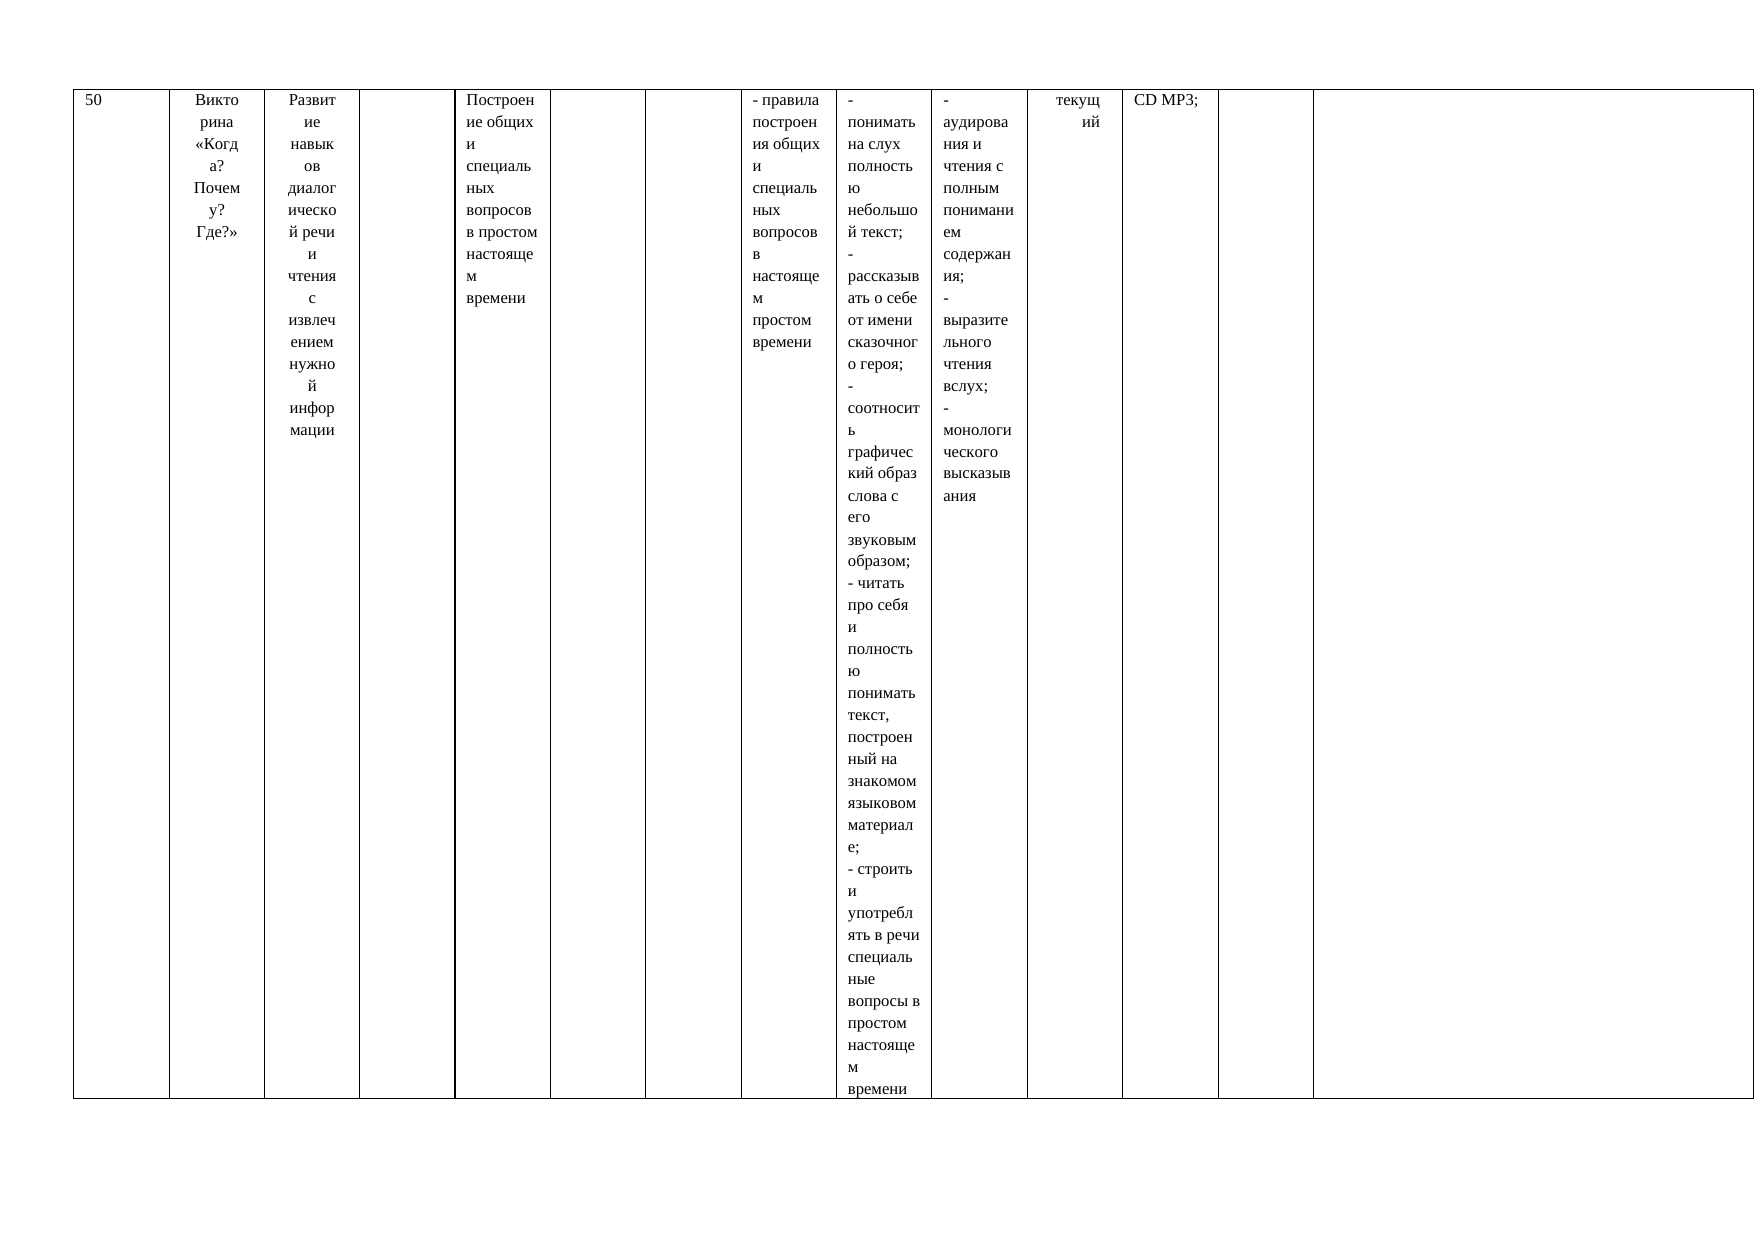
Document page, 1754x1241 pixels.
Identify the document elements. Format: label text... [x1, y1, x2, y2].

table_cell Развитие навыков диалогической речи и чтения с извлечением нужной информации [265, 90, 359, 1098]
table_cell текущий [1028, 90, 1122, 1098]
table_cell [551, 90, 645, 1098]
table_cell Построение общих и специальных вопросов в простом настоящем времени [456, 90, 550, 1098]
table_cell - аудирования и чтения с полным пониманием содержания; - выразительного чтения вслух; - монологического высказывания [932, 90, 1027, 1098]
table_cell [1314, 90, 1753, 1098]
table_cell - понимать на слух полностью небольшой текст; - рассказывать о себе от имени сказочного героя; - соотносить графический образ слова с его звуковым образом; - читать про себя и полностью понимать текст, построенный на знакомом языковом материале; - строить и употреблять в речи специальные вопросы в простом настоящем времени [837, 90, 931, 1098]
table_cell [646, 90, 741, 1098]
table_cell [1219, 90, 1313, 1098]
table_cell - правила построения общих и специальных вопросов в настоящем простом времени [742, 90, 836, 1098]
table_cell Викторина «Когда? Почему? Где?» [170, 90, 264, 1098]
table_cell [360, 90, 454, 1098]
table_cell 50 [74, 90, 169, 1098]
table_cell CD MP3; [1123, 90, 1218, 1098]
